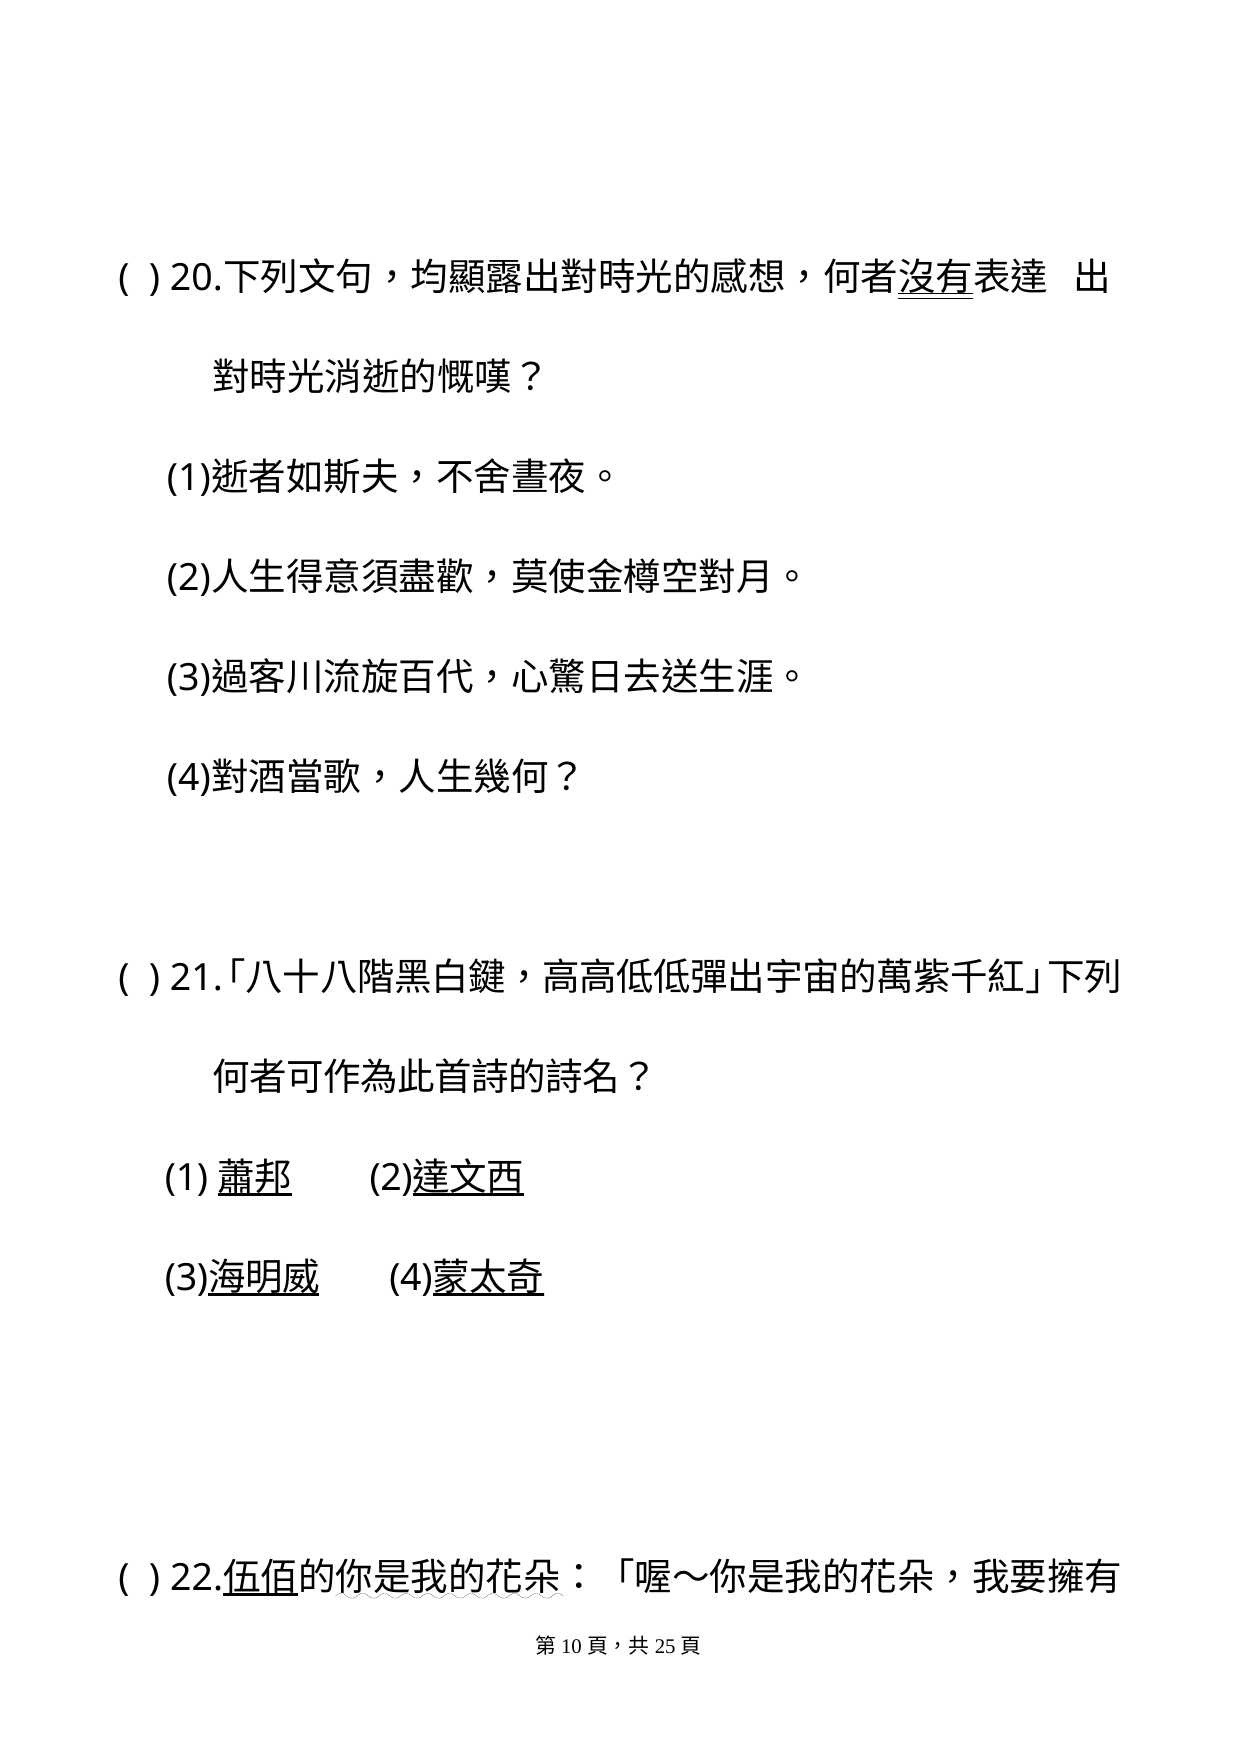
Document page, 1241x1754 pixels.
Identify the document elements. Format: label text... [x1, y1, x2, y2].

text (1) 蕭邦 (2)達文西 [118, 1124, 1122, 1224]
text (1)逝者如斯夫，不舍晝夜。 [118, 424, 1122, 524]
text (2)人生得意須盡歡，莫使金樽空對月。 [118, 524, 1122, 624]
text (3)海明威 (4)蒙太奇 [118, 1224, 1122, 1324]
text (4)對酒當歌，人生幾何？ [118, 724, 1122, 824]
text (3)過客川流旋百代，心驚日去送生涯。 [118, 624, 1122, 724]
text ( ) 22.伍佰的你是我的花朵：「喔～你是我的花朵，我要擁有 [118, 1524, 1122, 1624]
text ( ) 20.下列文句，均顯露出對時光的感想，何者沒有表達 出對時光消逝的慨嘆？ [118, 224, 1122, 424]
text ( ) 21.「八十八階黑白鍵，高高低低彈出宇宙的萬紫千紅」下列何者可作為此首詩的詩名？ [118, 924, 1122, 1124]
